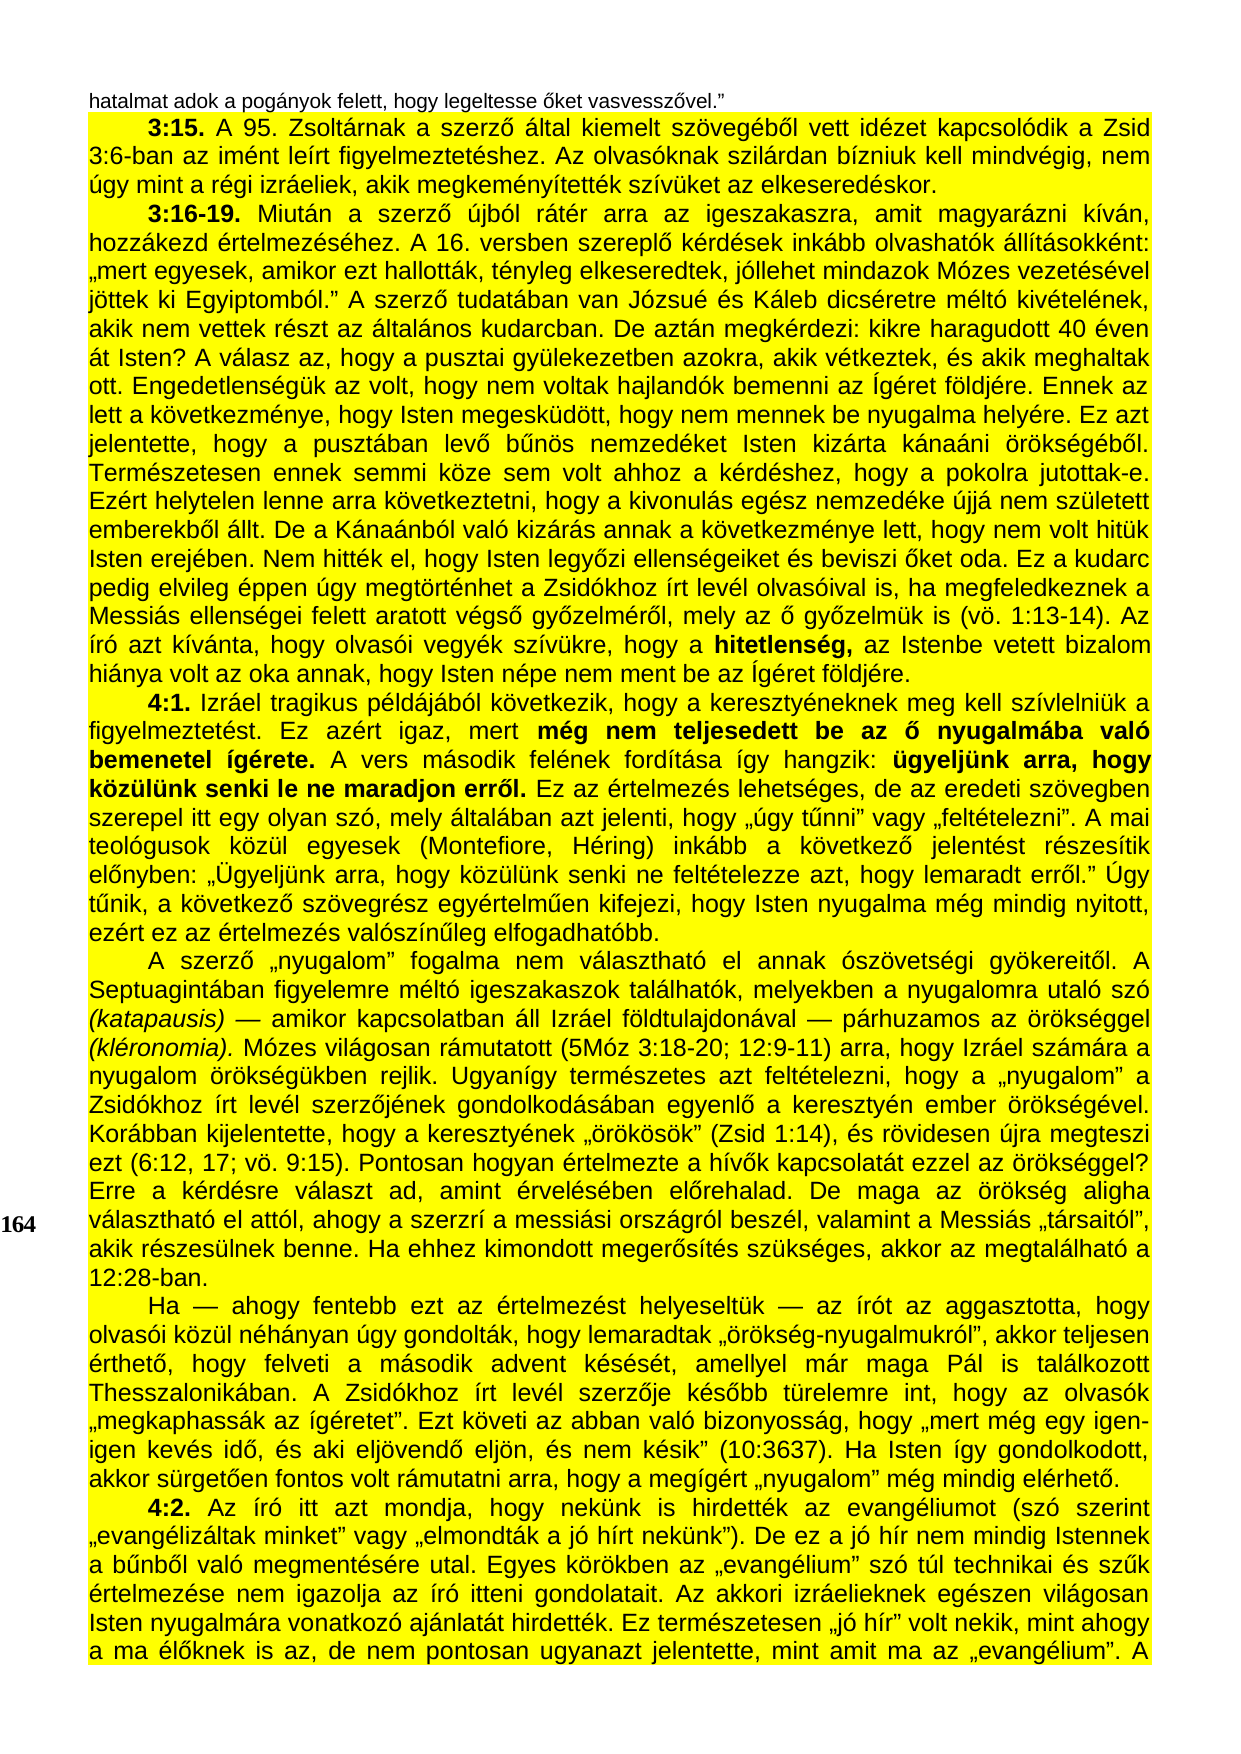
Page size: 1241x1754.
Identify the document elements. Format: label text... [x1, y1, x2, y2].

text 3:15. A 95. Zsoltárnak a szerző által kiemelt szövegéből vett idézet kapcsolódik a Zsid 3:6-ban az imént leírt figyelmeztetéshez. Az olvasóknak szilárdan bízniuk kell mindvégig, nem úgy mint a régi izráeliek, akik megkeményítették szívüket az elkeseredéskor. [88, 112, 1152, 199]
text 3:16-19. Miután a szerző újból rátér arra az igeszakaszra, amit magyarázni kíván, hozzákezd értelmezéséhez. A 16. versben szereplő kérdések inkább olvashatók állításokként: „mert egyesek, amikor ezt hallották, tényleg elkeseredtek, jóllehet mindazok Mózes vezetésével jöttek ki Egyiptomból.” A szerző tudatában van Józsué és Káleb dicséretre méltó kivételének, akik nem vettek részt az általános kudarcban. De aztán megkérdezi: kikre haragudott 40 éven át Isten? A válasz az, hogy a pusztai gyülekezetben azokra, akik vétkeztek, és akik meghaltak ott. Engedetlenségük az volt, hogy nem voltak hajlandók bemenni az Ígéret földjére. Ennek az lett a következménye, hogy Isten megesküdött, hogy nem mennek be nyugalma helyére. Ez azt jelentette, hogy a pusztában levő bűnös nemzedéket Isten kizárta kánaáni örökségéből. Természetesen ennek semmi köze sem volt ahhoz a kérdéshez, hogy a pokolra jutottak-e. Ezért helytelen lenne arra következtetni, hogy a kivonulás egész nemzedéke újjá nem született emberekből állt. De a Kánaánból való kizárás annak a következménye lett, hogy nem volt hitük Isten erejében. Nem hitték el, hogy Isten legyőzi ellenségeiket és beviszi őket oda. Ez a kudarc pedig elvileg éppen úgy megtörténhet a Zsidókhoz írt levél olvasóival is, ha megfeledkeznek a Messiás ellenségei felett aratott végső győzelméről, mely az ő győzelmük is (vö. 1:13-14). Az író azt kívánta, hogy olvasói vegyék szívükre, hogy a hitetlenség, az Istenbe vetett bizalom hiánya volt az oka annak, hogy Isten népe nem ment be az Ígéret földjére. [88, 199, 1152, 687]
text 4:1. Izráel tragikus példájából következik, hogy a keresztyéneknek meg kell szívlelniük a figyelmeztetést. Ez azért igaz, mert még nem teljesedett be az ő nyugalmába való bemenetel ígérete. A vers második felének fordítása így hangzik: ügyeljünk arra, hogy közülünk senki le ne maradjon erről. Ez az értelmezés lehetséges, de az eredeti szövegben szerepel itt egy olyan szó, mely általában azt jelenti, hogy „úgy tűnni” vagy „feltételezni”. A mai teológusok közül egyesek (Montefiore, Héring) inkább a következő jelentést részesítik előnyben: „Ügyeljünk arra, hogy közülünk senki ne feltételezze azt, hogy lemaradt erről.” Úgy tűnik, a következő szövegrész egyértelműen kifejezi, hogy Isten nyugalma még mindig nyitott, ezért ez az értelmezés valószínűleg elfogadhatóbb. [88, 687, 1152, 946]
text A szerző „nyugalom” fogalma nem választható el annak ószövetségi gyökereitől. A Septuagintában figyelemre méltó igeszakaszok találhatók, melyekben a nyugalomra utaló szó (katapausis) — amikor kapcsolatban áll Izráel földtulajdonával — párhuzamos az örökséggel (kléronomia). Mózes világosan rámutatott (5Móz 3:18-20; 12:9-11) arra, hogy Izráel számára a nyugalom örökségükben rejlik. Ugyanígy természetes azt feltételezni, hogy a „nyugalom” a Zsidókhoz írt levél szerzőjének gondolkodásában egyenlő a keresztyén ember örökségével. Korábban kijelentette, hogy a keresztyének „örökösök” (Zsid 1:14), és rövidesen újra megteszi ezt (6:12, 17; vö. 9:15). Pontosan hogyan értelmezte a hívők kapcsolatát ezzel az örökséggel? Erre a kérdésre választ ad, amint érvelésében előrehalad. De maga az örökség aligha választható el attól, ahogy a szerzrí a messiási országról beszél, valamint a Messiás „társaitól”, akik részesülnek benne. Ha ehhez kimondott megerősítés szükséges, akkor az megtalálható a 12:28-ban. [88, 946, 1152, 1291]
text hatalmat adok a pogányok felett, hogy legeltesse őket vasvesszővel.” [88, 88, 1152, 112]
text 4:2. Az író itt azt mondja, hogy nekünk is hirdették az evangéliumot (szó szerint „evangélizáltak minket” vagy „elmondták a jó hírt nekünk”). De ez a jó hír nem mindig Istennek a bűnből való megmentésére utal. Egyes körökben az „evangélium” szó túl technikai és szűk értelmezése nem igazolja az író itteni gondolatait. Az akkori izráelieknek egészen világosan Isten nyugalmára vonatkozó ajánlatát hirdették. Ez természetesen „jó hír” volt nekik, mint ahogy a ma élőknek is az, de nem pontosan ugyanazt jelentette, mint amit ma az „evangélium”. A [88, 1492, 1152, 1665]
text Ha — ahogy fentebb ezt az értelmezést helyeseltük — az írót az aggasztotta, hogy olvasói közül néhányan úgy gondolták, hogy lemaradtak „örökség-nyugalmukról”, akkor teljesen érthető, hogy felveti a második advent késését, amellyel már maga Pál is találkozott Thesszalonikában. A Zsidókhoz írt levél szerzője később türelemre int, hogy az olvasók „megkaphassák az ígéretet”. Ezt követi az abban való bizonyosság, hogy „mert még egy igen-igen kevés idő, és aki eljövendő eljön, és nem késik” (10:3637). Ha Isten így gondolkodott, akkor sürgetően fontos volt rámutatni arra, hogy a megígért „nyugalom” még mindig elérhető. [88, 1291, 1152, 1492]
